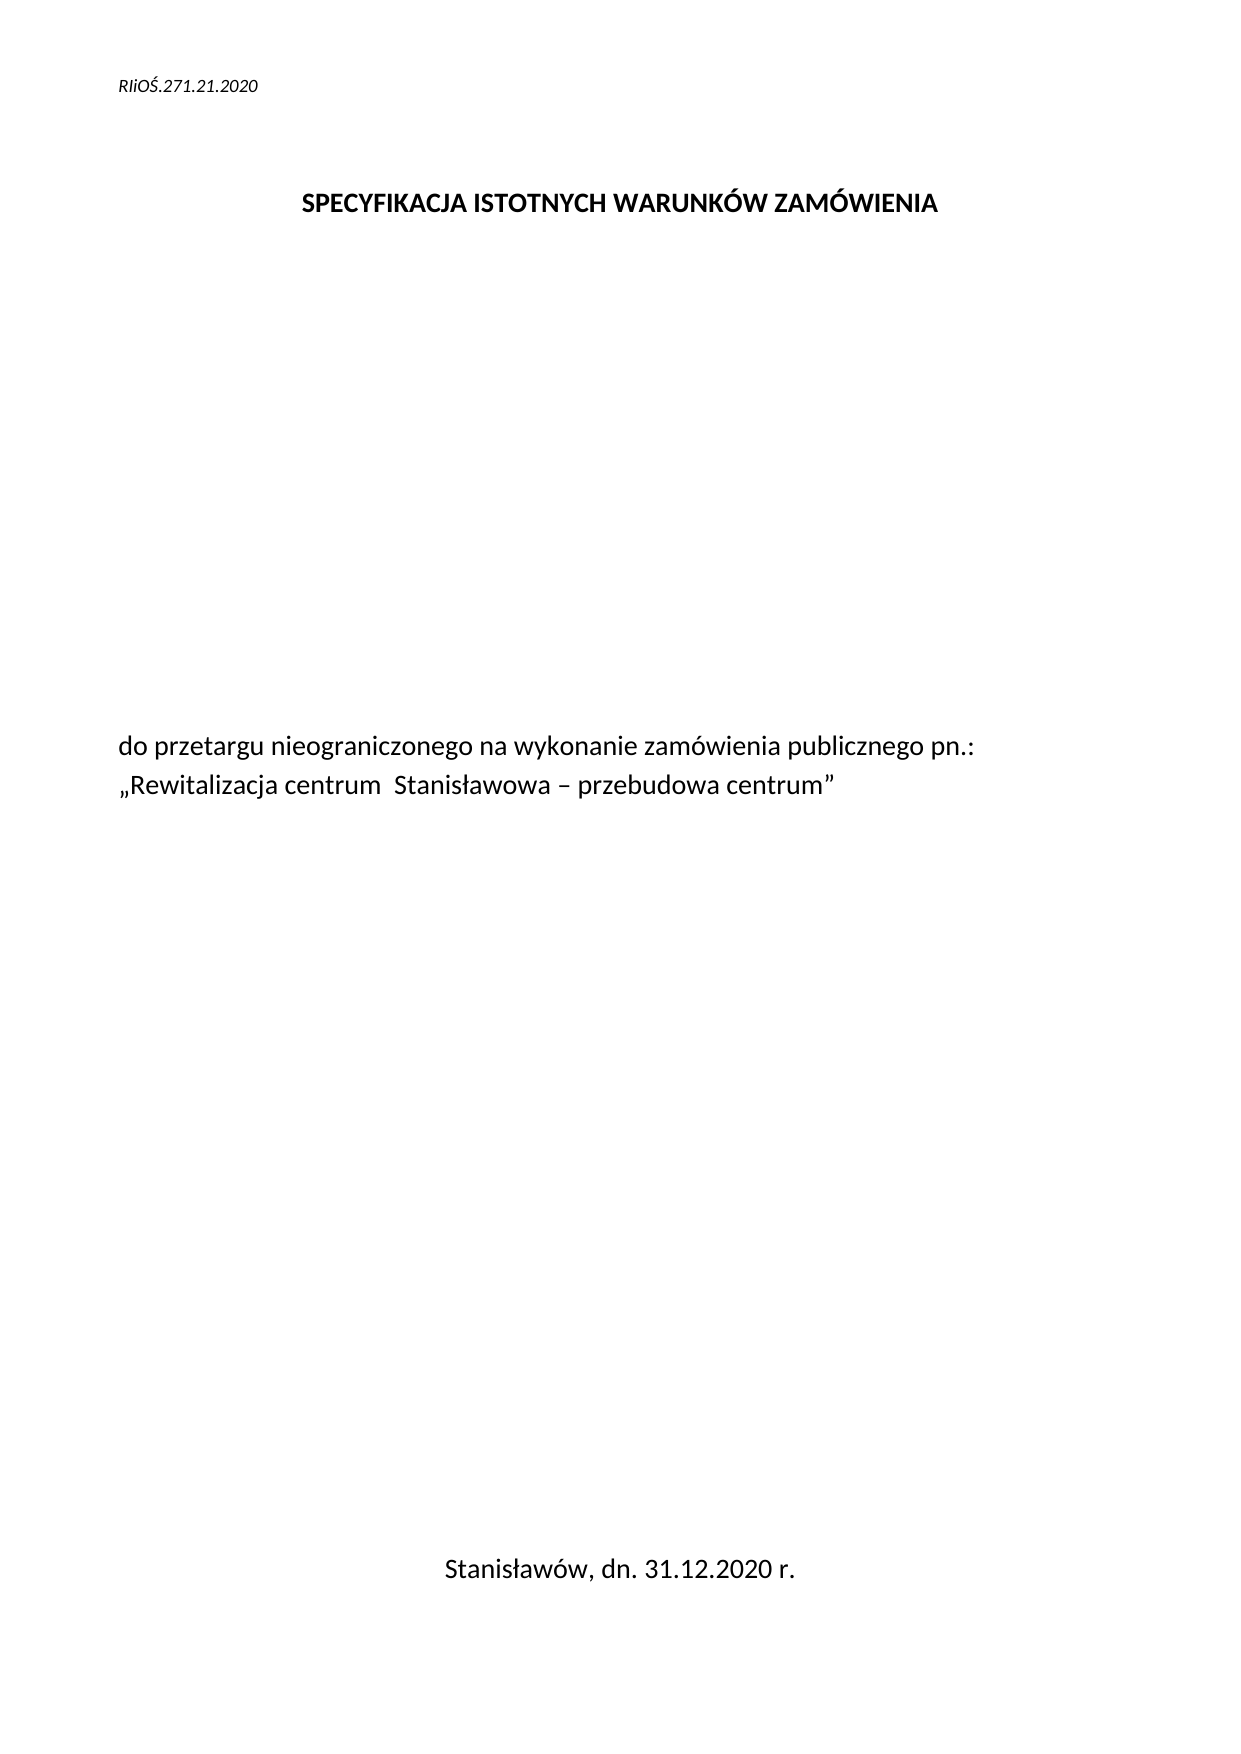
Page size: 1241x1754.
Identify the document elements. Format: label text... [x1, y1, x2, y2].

text Stanisławów, dn. 31.12.2020 r. [118, 1551, 1122, 1586]
text do przetargu nieograniczonego na wykonanie zamówienia publicznego pn.: „Rewitalizacja centrum Stanisławowa – przebudowa centrum” [118, 728, 1122, 802]
text SPECYFIKACJA ISTOTNYCH WARUNKÓW ZAMÓWIENIA [118, 185, 1122, 219]
